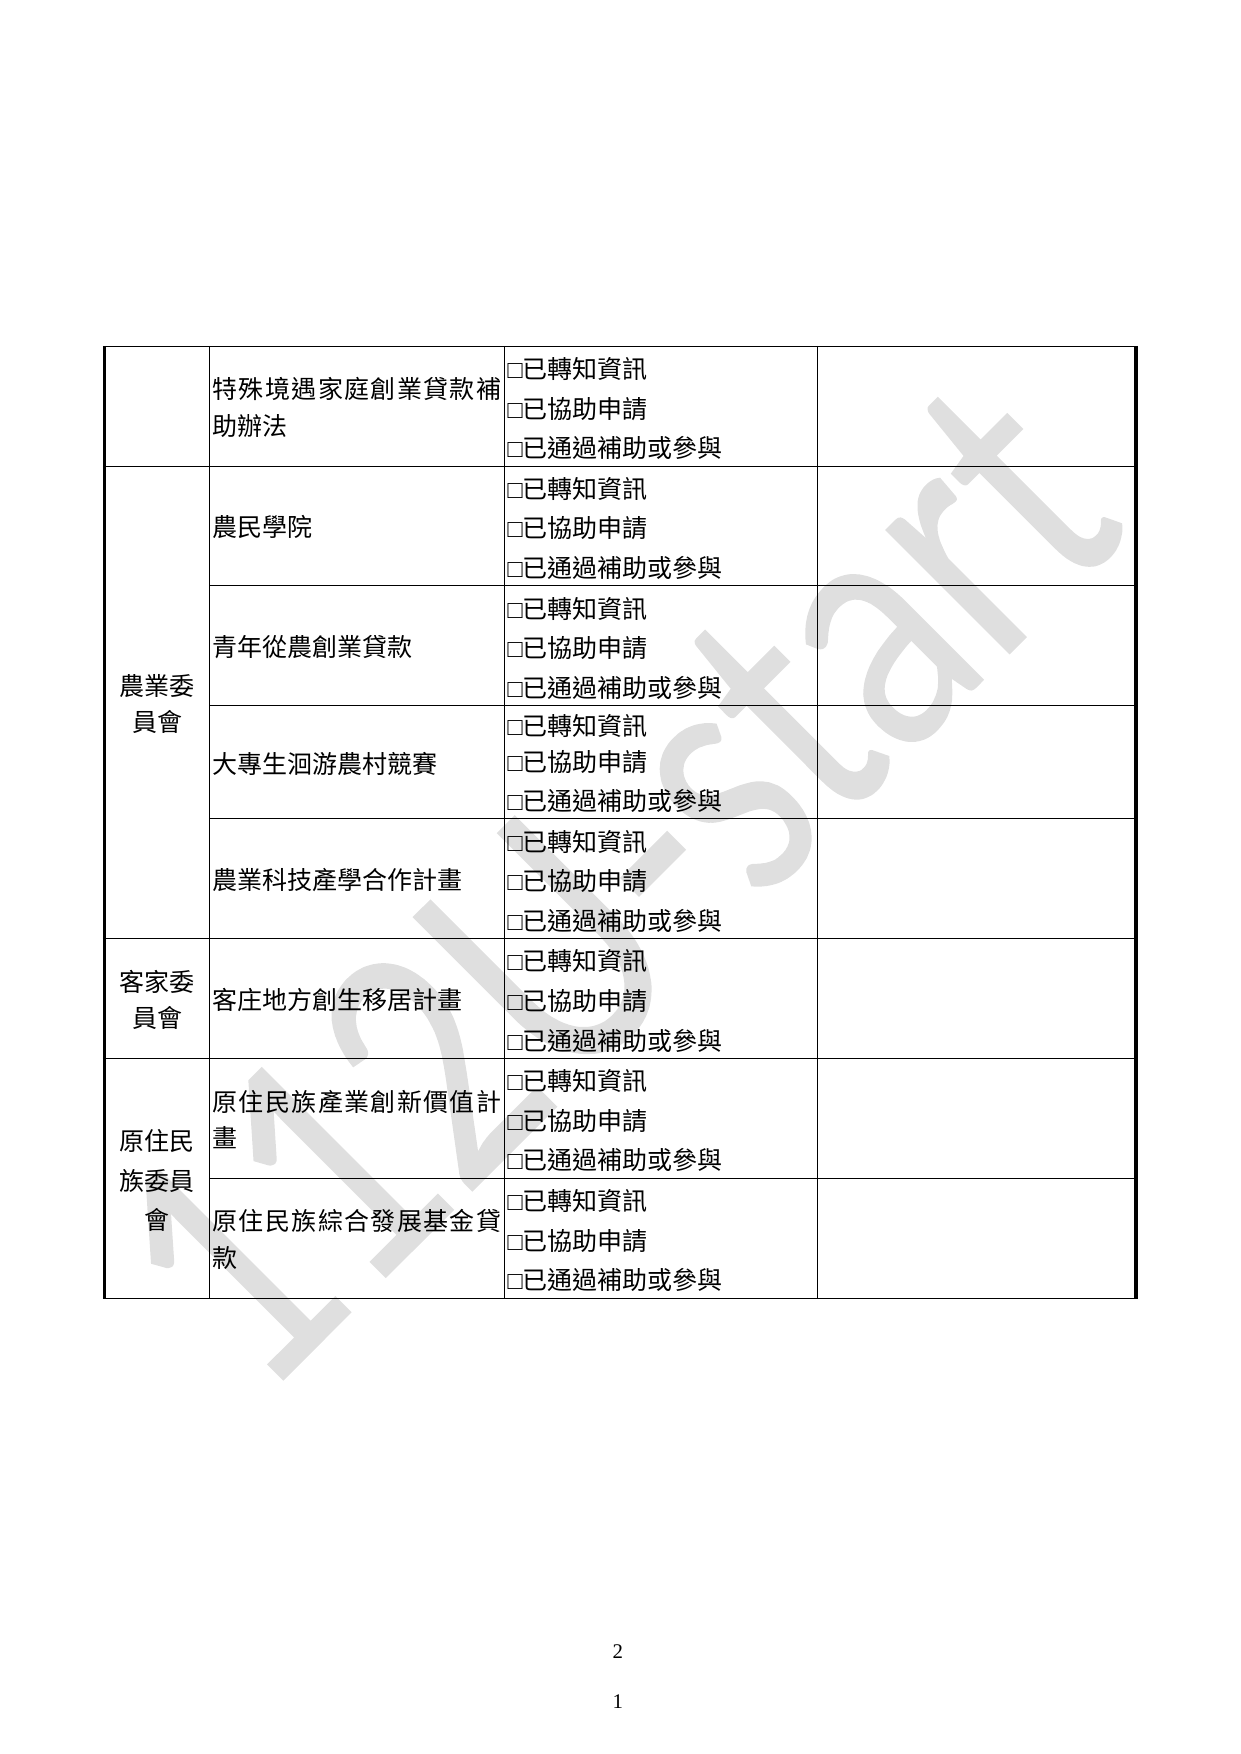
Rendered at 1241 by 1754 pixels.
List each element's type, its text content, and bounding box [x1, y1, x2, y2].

table_cell [893, 706, 929, 716]
table_cell □已轉知資訊 □已協助申請 □已通過補助或參與 [520, 819, 817, 938]
table_cell 農民學院 [210, 467, 504, 585]
table_cell 特殊境遇家庭創業貸款補助辦法 [210, 347, 504, 466]
table_cell [890, 586, 1134, 705]
table_cell □已轉知資訊 □已協助申請 □已通過補助或參與 [505, 1059, 817, 1178]
table_cell [885, 642, 938, 705]
table_cell [818, 1059, 1134, 1178]
table_cell [818, 347, 1134, 466]
table_cell 大專生洄游農村競賽 [210, 706, 504, 818]
table_cell □已轉知資訊 □已協助申請 □已通過補助或參與 [505, 939, 817, 1058]
table_cell [818, 1179, 1134, 1297]
table_cell [818, 600, 896, 705]
table_cell □已轉知資訊 □已協助申請 □已通過補助或參與 [505, 1179, 817, 1297]
table_cell 青年從農創業貸款 [210, 586, 504, 705]
table_cell 客庄地方創生移居計畫 [210, 939, 504, 1058]
table_cell 原住民族綜合發展基金貸款 [210, 1179, 504, 1297]
table_cell 原住民族產業創新價值計畫 [488, 1162, 504, 1178]
table_cell □已轉知資訊 □已協助申請 □已通過補助或參與 [505, 706, 817, 818]
table_cell □已轉知資訊 □已協助申請 □已通過補助或參與 [505, 843, 600, 938]
table_cell [818, 467, 1134, 585]
table_cell 原住民族產業創新價值計畫 [210, 1059, 460, 1178]
table_cell □已轉知資訊 □已協助申請 □已通過補助或參與 [505, 467, 817, 585]
table_cell [818, 939, 1134, 1058]
table_cell [818, 706, 1134, 818]
table_cell [818, 819, 1134, 938]
table_cell [106, 347, 209, 466]
table_cell 原住民族委員會 [106, 1059, 209, 1297]
table_cell 農業委員會 [106, 467, 209, 938]
table_cell □已轉知資訊 □已協助申請 □已通過補助或參與 [505, 347, 817, 466]
table_cell □已轉知資訊 □已協助申請 □已通過補助或參與 [505, 586, 817, 705]
table_cell 農業科技產學合作計畫 [210, 819, 504, 938]
table_cell 客家委員會 [106, 939, 209, 1058]
table_cell 原住民族產業創新價值計畫 [465, 1059, 504, 1149]
